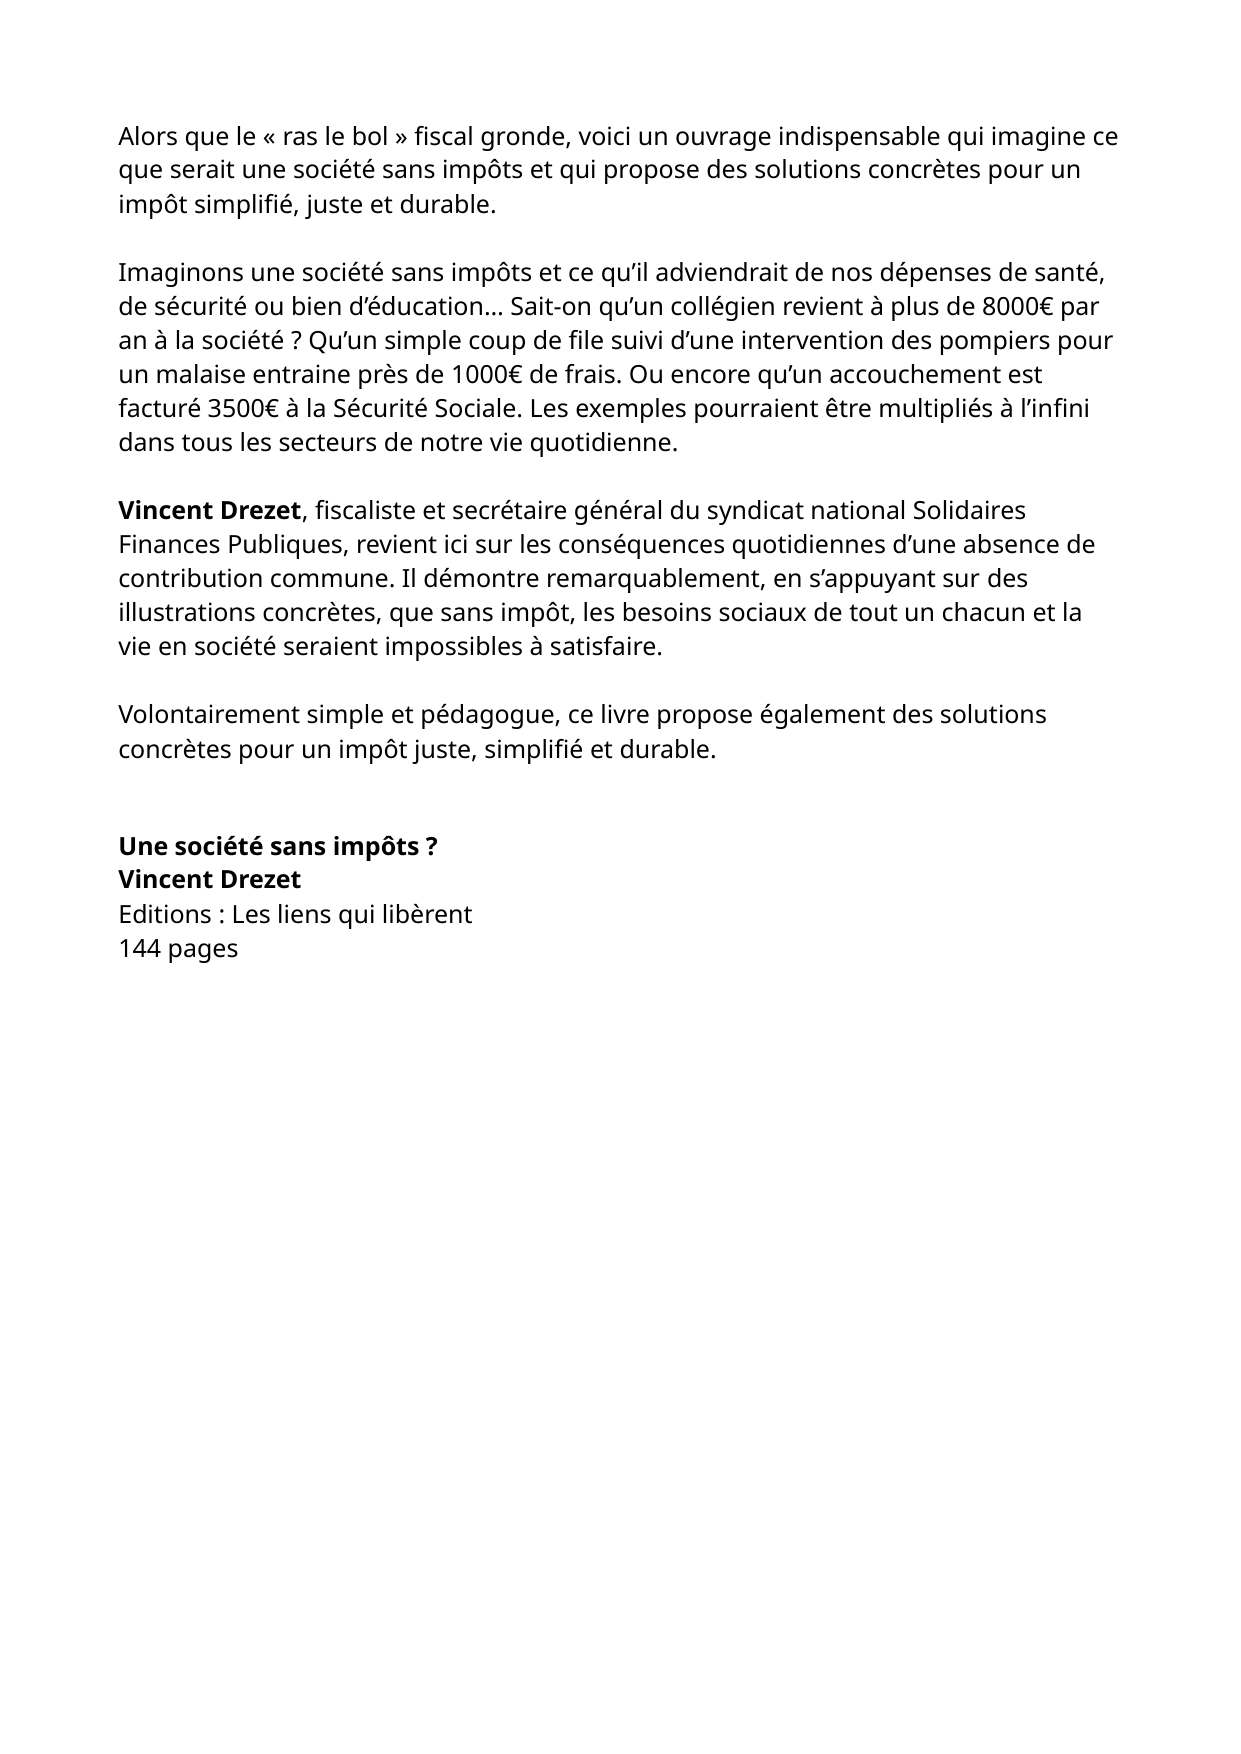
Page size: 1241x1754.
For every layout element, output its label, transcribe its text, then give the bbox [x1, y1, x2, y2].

text Alors que le « ras le bol » fiscal gronde, voici un ouvrage indispensable qui imagine ce que serait une société sans impôts et qui propose des solutions concrètes pour un impôt simplifié, juste et durable. [118, 118, 1122, 220]
text Une société sans impôts ? Vincent Drezet Editions : Les liens qui libèrent 144 pages [118, 828, 1122, 964]
text Imaginons une société sans impôts et ce qu’il adviendrait de nos dépenses de santé, de sécurité ou bien d’éducation… Sait-on qu’un collégien revient à plus de 8000€ par an à la société ? Qu’un simple coup de file suivi d’une intervention des pompiers pour un malaise entraine près de 1000€ de frais. Ou encore qu’un accouchement est facturé 3500€ à la Sécurité Sociale. Les exemples pourraient être multipliés à l’infini dans tous les secteurs de notre vie quotidienne. Vincent Drezet, fiscaliste et secrétaire général du syndicat national Solidaires Finances Publiques, revient ici sur les conséquences quotidiennes d’une absence de contribution commune. Il démontre remarquablement, en s’appuyant sur des illustrations concrètes, que sans impôt, les besoins sociaux de tout un chacun et la vie en société seraient impossibles à satisfaire. Volontairement simple et pédagogue, ce livre propose également des solutions concrètes pour un impôt juste, simplifié et durable. [118, 254, 1122, 765]
